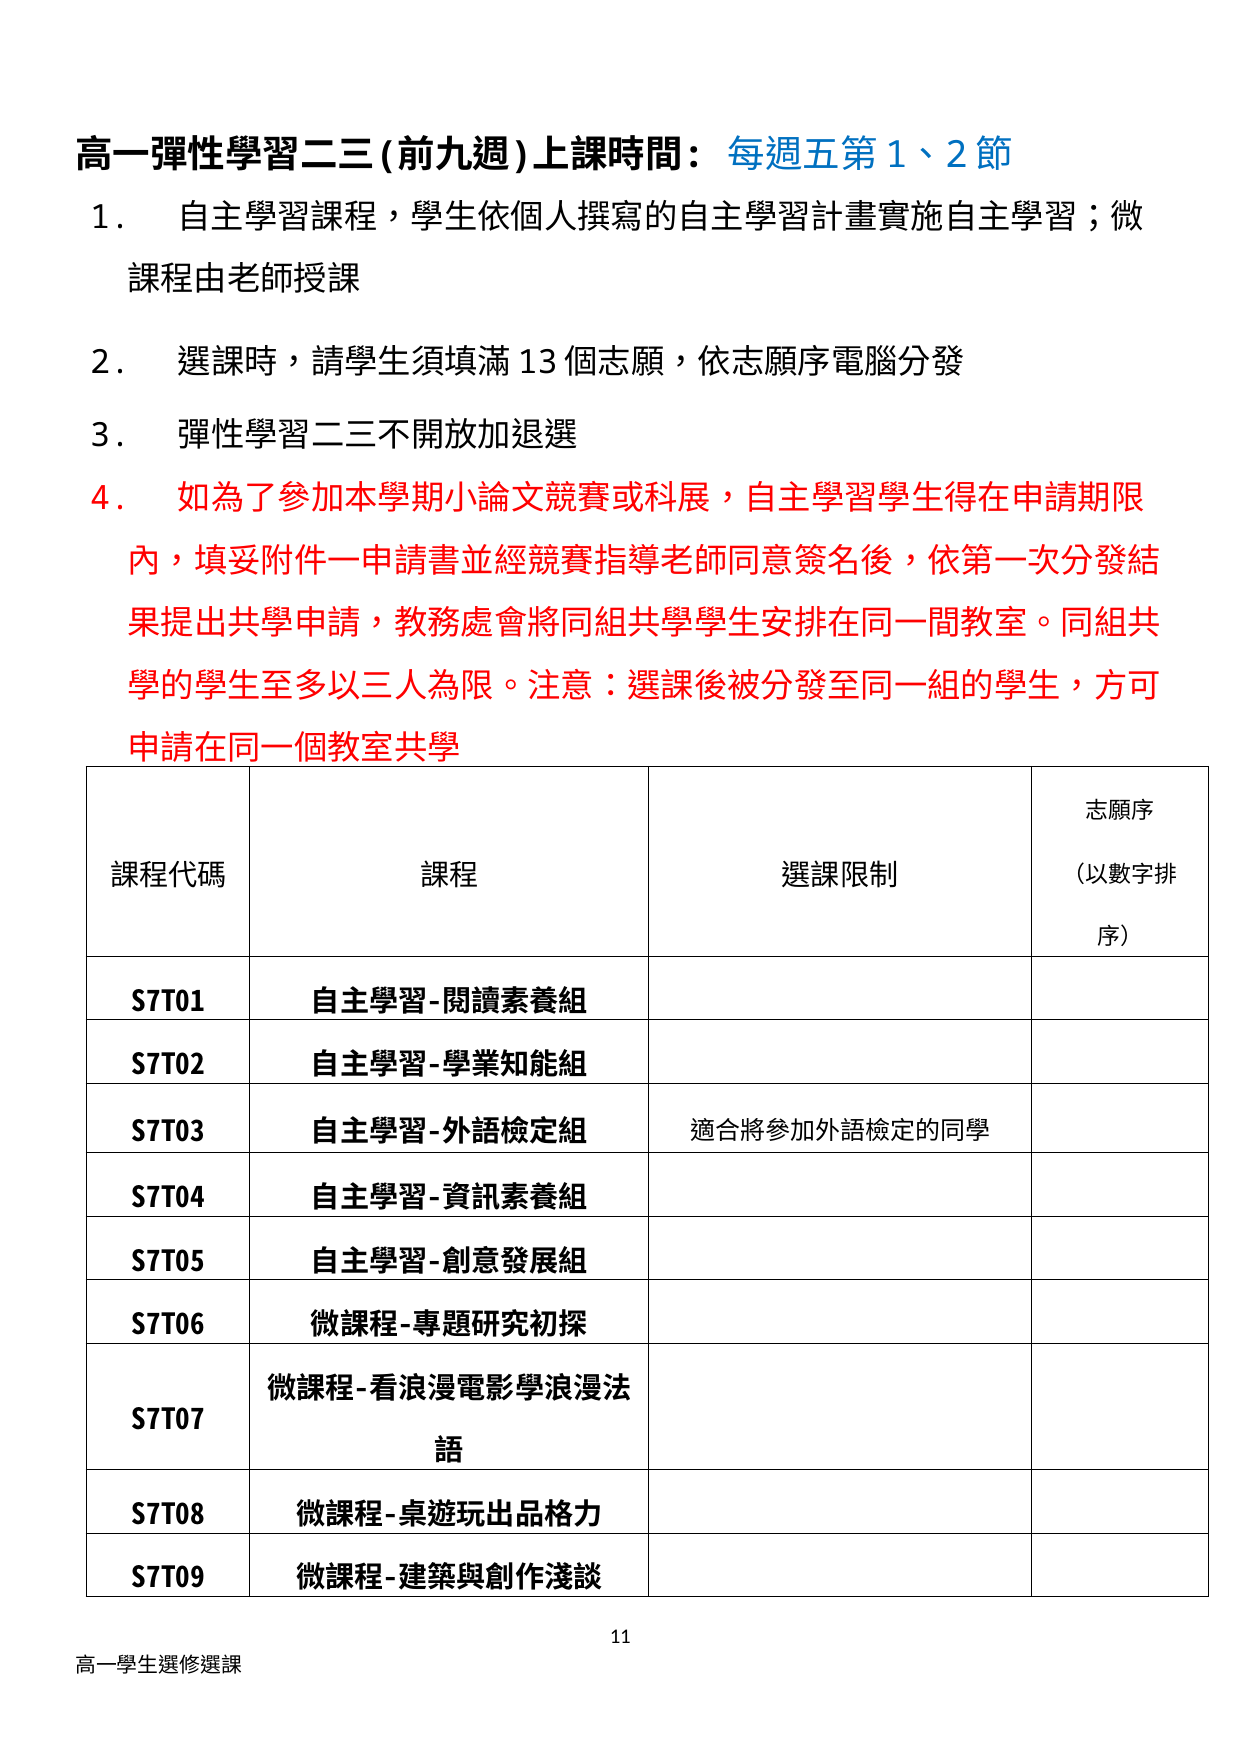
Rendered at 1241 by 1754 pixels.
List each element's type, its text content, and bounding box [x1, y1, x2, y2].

table_cell 微課程-看浪漫電影學浪漫法語 [250, 1344, 648, 1469]
table_cell [649, 1217, 1031, 1279]
table_cell 自主學習-學業知能組 [250, 1020, 648, 1083]
table_cell 自主學習-資訊素養組 [250, 1153, 648, 1216]
table_cell [649, 1153, 1031, 1216]
table_cell [1032, 1534, 1208, 1596]
table_cell S7T03 [87, 1084, 249, 1152]
table_cell S7T04 [87, 1153, 249, 1216]
table_cell 自主學習-閱讀素養組 [250, 957, 648, 1019]
table_cell 微課程-建築與創作淺談 [250, 1534, 648, 1596]
table_cell [1032, 1084, 1208, 1152]
text 高一彈性學習二三(前九週)上課時間: 每週五第1、2節 [75, 109, 1165, 172]
table_cell [1032, 1470, 1208, 1532]
table_cell [649, 957, 1031, 1019]
table_header 課程代碼 [87, 767, 249, 956]
table_cell S7T02 [87, 1020, 249, 1083]
table_cell [649, 1470, 1031, 1532]
list 自主學習課程，學生依個人撰寫的自主學習計畫實施自主學習；微課程由老師授課 [90, 172, 1165, 297]
list 選課時，請學生須填滿13個志願，依志願序電腦分發 [90, 318, 1165, 380]
table_header 志願序 （以數字排序） [1032, 767, 1208, 956]
table_cell S7T01 [87, 957, 249, 1019]
table_cell [1032, 1280, 1208, 1343]
table_cell [1032, 1344, 1208, 1469]
list 彈性學習二三不開放加退選 [90, 391, 1165, 453]
list 如為了參加本學期小論文競賽或科展，自主學習學生得在申請期限內，填妥附件一申請書並經競賽指導老師同意簽名後，依第一次分發結果提出共學申請，教務處會將同組共學學生安排在同一間教室。同組共學的學生至多以三人為限。注意：選課後被分發至同一組的學生，方可申請在同一個教室共學 [90, 453, 1165, 766]
table_cell S7T09 [87, 1534, 249, 1596]
table_header 課程 [250, 767, 648, 956]
table_cell [1032, 1217, 1208, 1279]
table_cell [1032, 1020, 1208, 1083]
table_cell [649, 1020, 1031, 1083]
table_header 選課限制 [649, 767, 1031, 956]
table_cell [649, 1280, 1031, 1343]
table_cell 微課程-專題研究初探 [250, 1280, 648, 1343]
table_cell 適合將參加外語檢定的同學 [649, 1084, 1031, 1152]
table_cell 微課程-桌遊玩出品格力 [250, 1470, 648, 1532]
table_cell [1032, 957, 1208, 1019]
table_cell 自主學習-創意發展組 [250, 1217, 648, 1279]
table_cell [649, 1534, 1031, 1596]
table_cell S7T05 [87, 1217, 249, 1279]
table_cell 自主學習-外語檢定組 [250, 1084, 648, 1152]
table_cell [1032, 1153, 1208, 1216]
table_cell S7T08 [87, 1470, 249, 1532]
table_cell [649, 1344, 1031, 1469]
table_cell S7T06 [87, 1280, 249, 1343]
table_cell S7T07 [87, 1344, 249, 1469]
